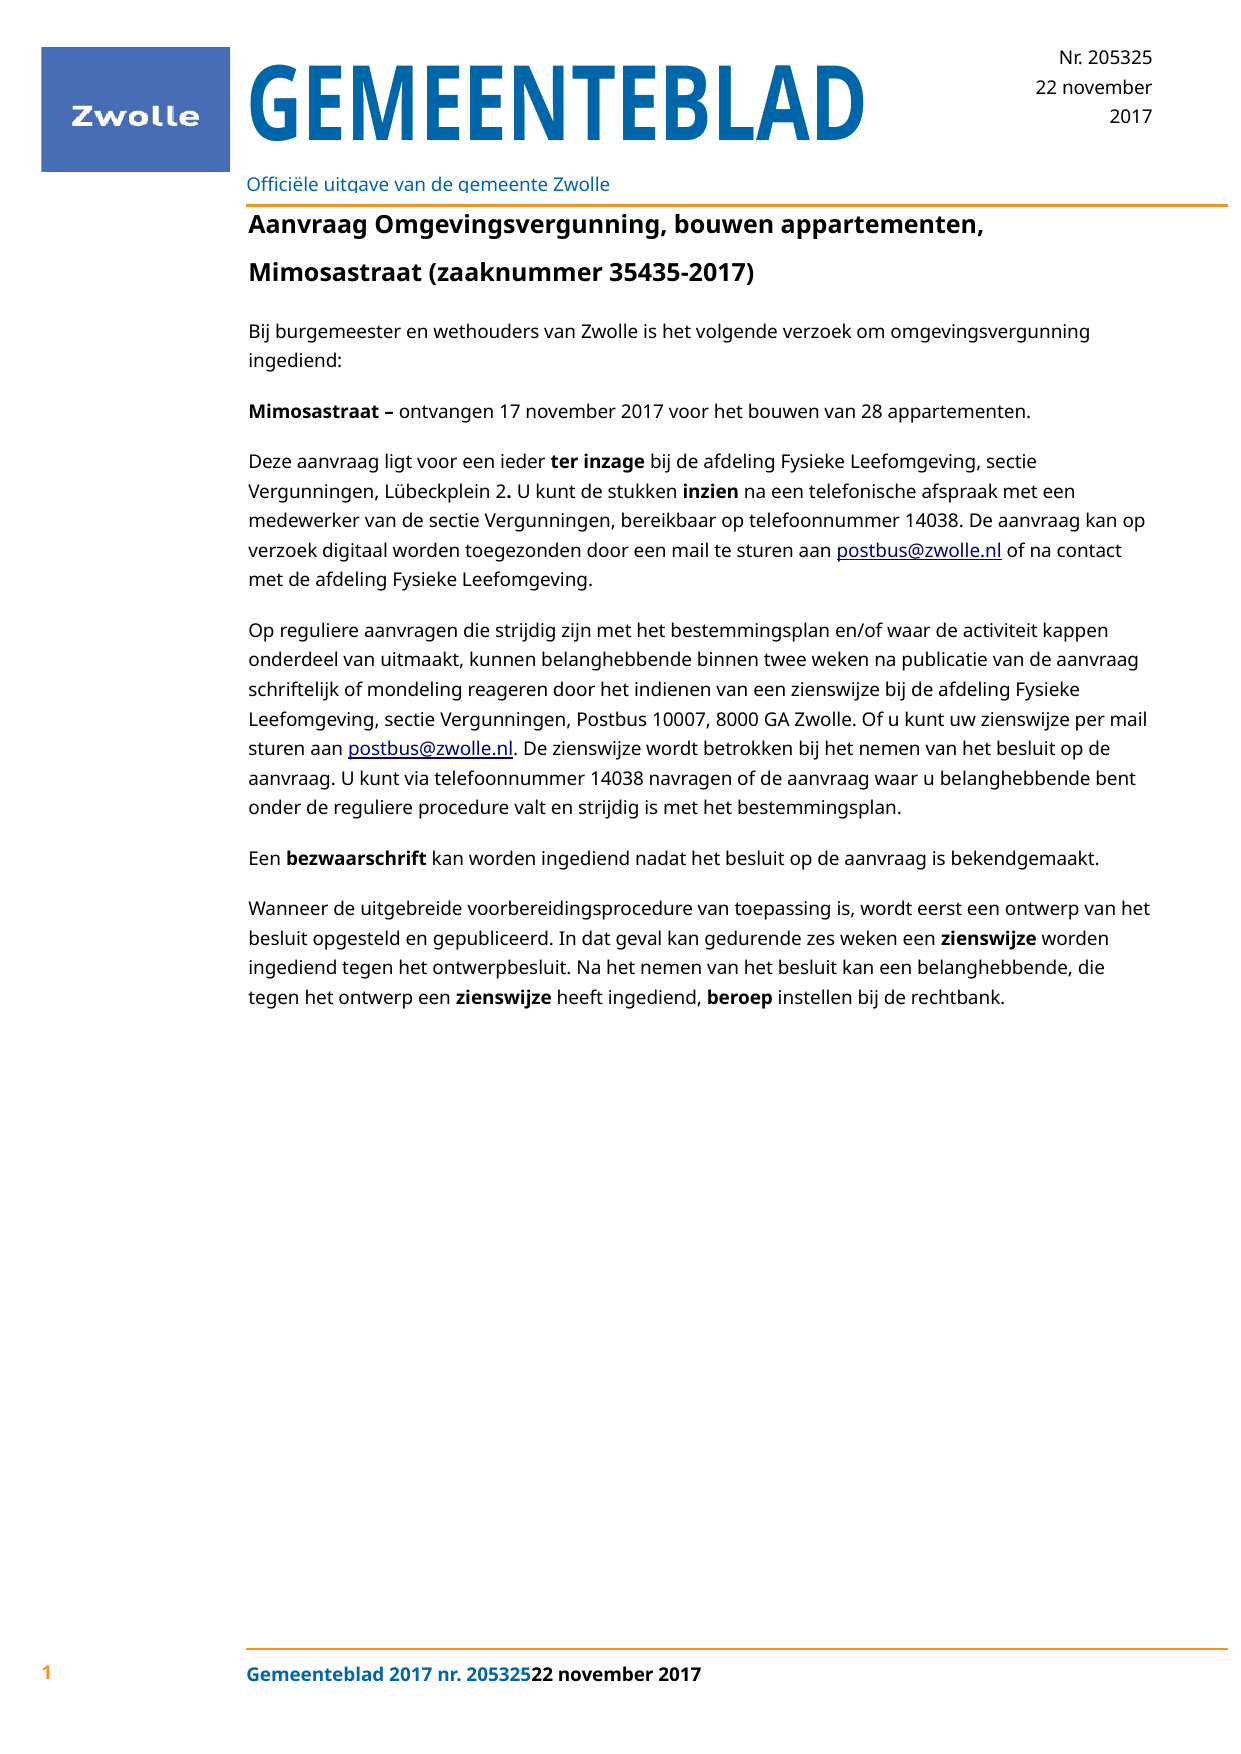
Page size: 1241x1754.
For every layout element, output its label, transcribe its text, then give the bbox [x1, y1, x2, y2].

text Wanneer de uitgebreide voorbereidingsprocedure van toepassing is, wordt eerst een ontwerp van het besluit opgesteld en gepubliceerd. In dat geval kan gedurende zes weken een zienswijze worden ingediend tegen het ontwerpbesluit. Na het nemen van het besluit kan een belanghebbende, die tegen het ontwerp een zienswijze heeft ingediend, beroep instellen bij de rechtbank. [248, 895, 1152, 1010]
text Aanvraag Omgevingsvergunning, bouwen appartementen, Mimosastraat (zaaknummer 35435-2017) [248, 207, 1152, 288]
picture [41, 47, 231, 172]
text Mimosastraat – ontvangen 17 november 2017 voor het bouwen van 28 appartementen. [248, 398, 1152, 424]
text Op reguliere aanvragen die strijdig zijn met het bestemmingsplan en/of waar de activiteit kappen onderdeel van uitmaakt, kunnen belanghebbende binnen twee weken na publicatie van de aanvraag schriftelijk of mondeling reageren door het indienen van een zienswijze bij de afdeling Fysieke Leefomgeving, sectie Vergunningen, Postbus 10007, 8000 GA Zwolle. Of u kunt uw zienswijze per mail sturen aan postbus@zwolle.nl. De zienswijze wordt betrokken bij het nemen van het besluit op de aanvraag. U kunt via telefoonnummer 14038 navragen of de aanvraag waar u belanghebbende bent onder de reguliere procedure valt en strijdig is met het bestemmingsplan. [248, 617, 1152, 820]
text Bij burgemeester en wethouders van Zwolle is het volgende verzoek om omgevingsvergunning ingediend: [248, 318, 1152, 373]
text Deze aanvraag ligt voor een ieder ter inzage bij de afdeling Fysieke Leefomgeving, sectie Vergunningen, Lübeckplein 2. U kunt de stukken inzien na een telefonische afspraak met een medewerker van de sectie Vergunningen, bereikbaar op telefoonnummer 14038. De aanvraag kan op verzoek digitaal worden toegezonden door een mail te sturen aan postbus@zwolle.nl of na contact met de afdeling Fysieke Leefomgeving. [248, 448, 1152, 592]
text Een bezwaarschrift kan worden ingediend nadat het besluit op de aanvraag is bekendgemaakt. [248, 845, 1152, 871]
